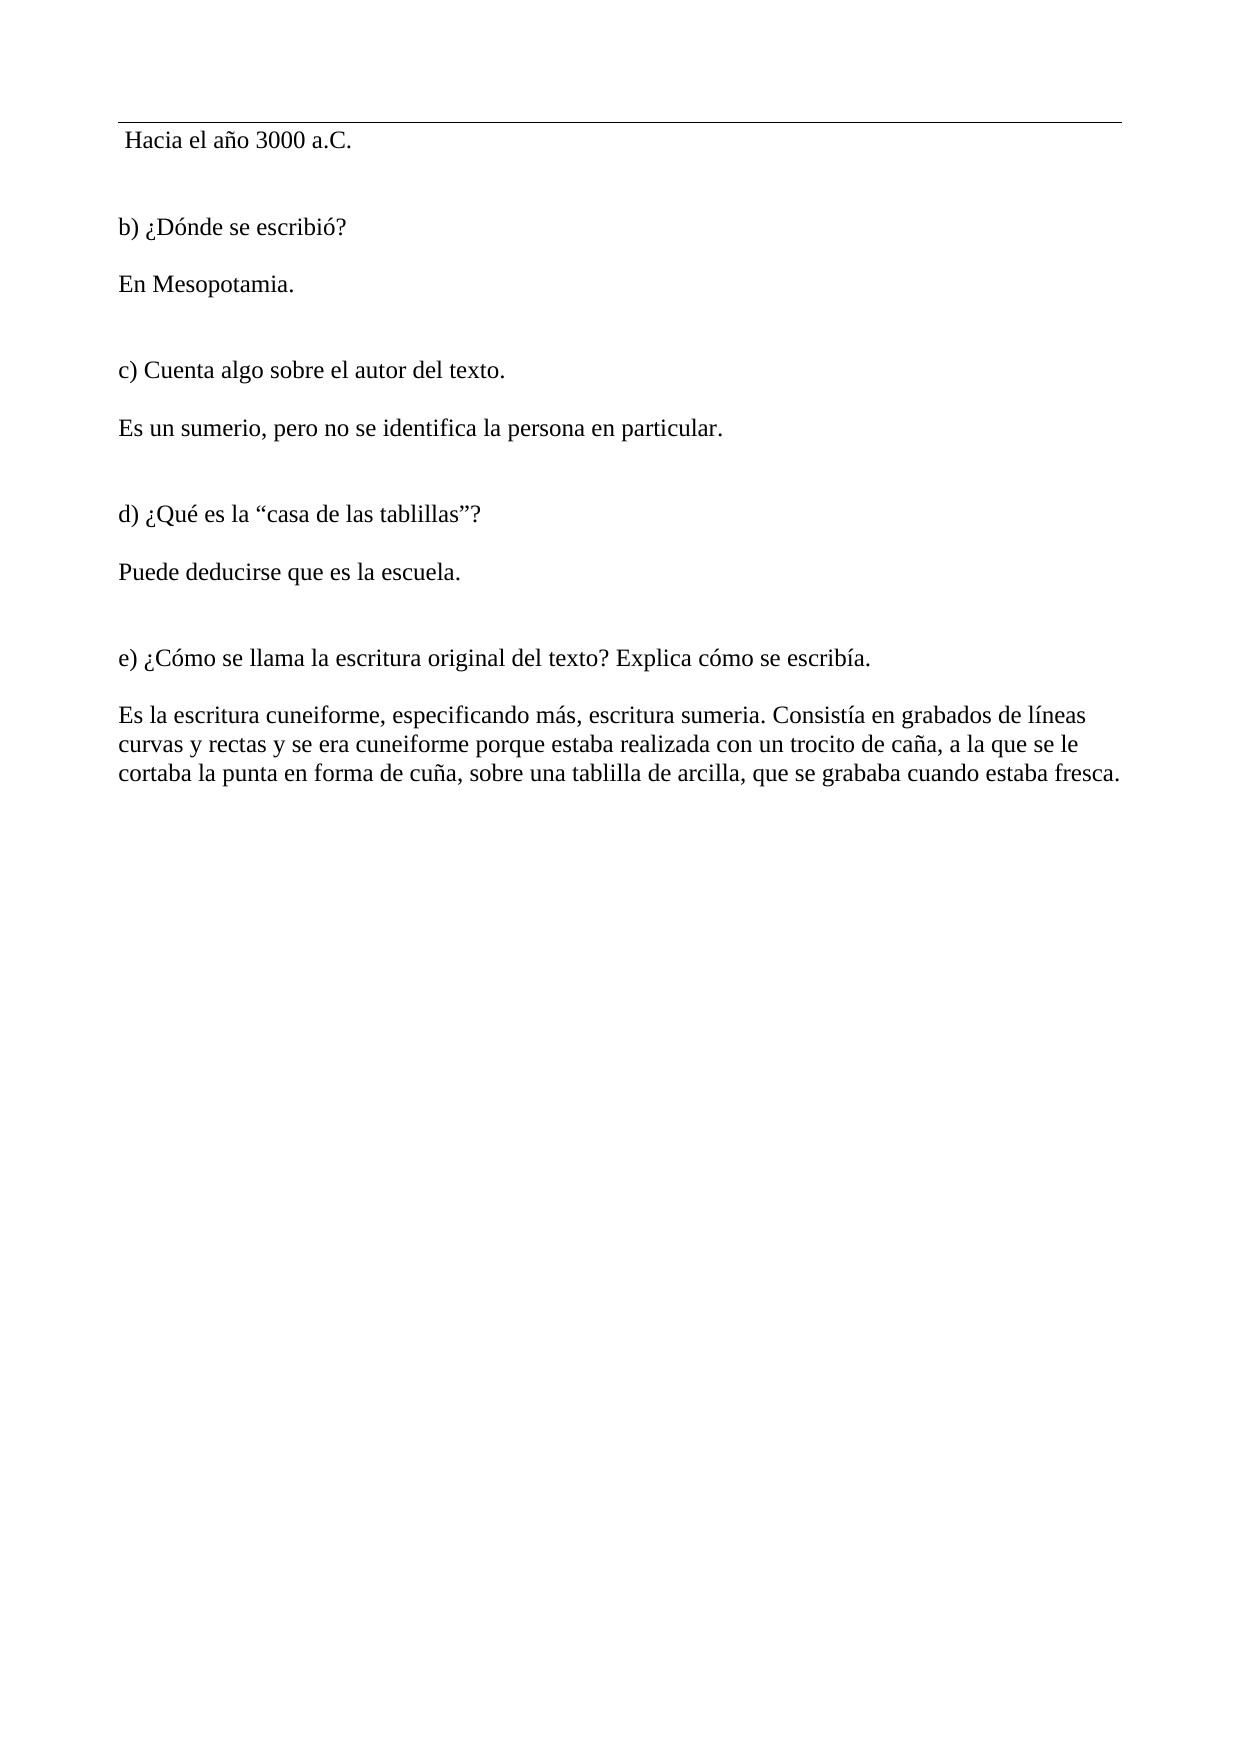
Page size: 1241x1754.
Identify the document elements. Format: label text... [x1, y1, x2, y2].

text d) ¿Qué es la “casa de las tablillas”? [118, 499, 1122, 528]
text b) ¿Dónde se escribió? [118, 212, 1122, 240]
text En Mesopotamia. [118, 269, 1122, 298]
text c) Cuenta algo sobre el autor del texto. [118, 355, 1122, 384]
text Es un sumerio, pero no se identifica la persona en particular. [118, 413, 1122, 442]
text Puede deducirse que es la escuela. [118, 557, 1122, 585]
text Es la escritura cuneiforme, especificando más, escritura sumeria. Consistía en grabados de líneas curvas y rectas y se era cuneiforme porque estaba realizada con un trocito de caña, a la que se le cortaba la punta en forma de cuña, sobre una tablilla de arcilla, que se grababa cuando estaba fresca.Final del formulario [118, 700, 1122, 787]
text Hacia el año 3000 a.C. [118, 123, 1122, 154]
text e) ¿Cómo se llama la escritura original del texto? Explica cómo se escribía. [118, 643, 1122, 672]
